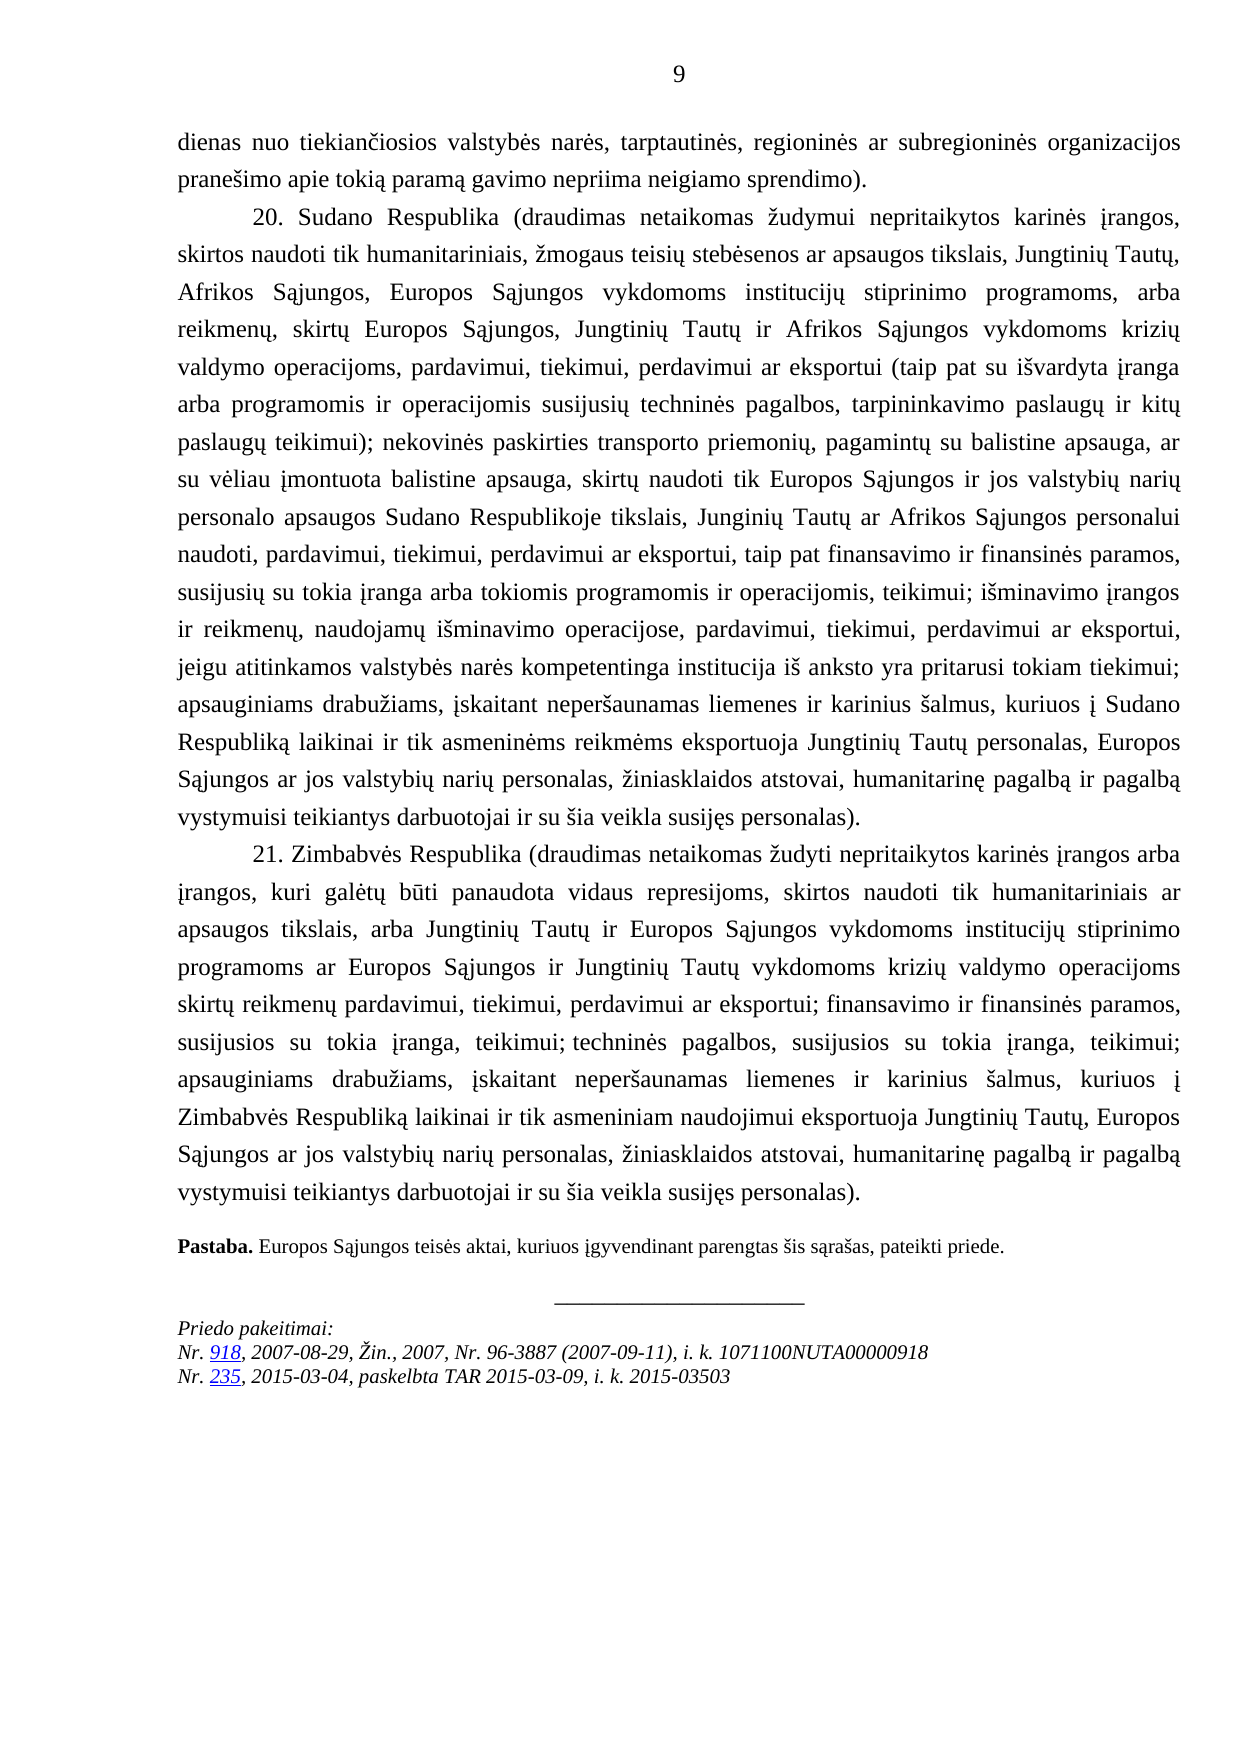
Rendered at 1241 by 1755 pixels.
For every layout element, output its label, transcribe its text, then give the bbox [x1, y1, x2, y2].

text 20. Sudano Respublika (draudimas netaikomas žudymui nepritaikytos karinės įrangos, skirtos naudoti tik humanitariniais, žmogaus teisių stebėsenos ar apsaugos tikslais, Jungtinių Tautų, Afrikos Sąjungos, Europos Sąjungos vykdomoms institucijų stiprinimo programoms, arba reikmenų, skirtų Europos Sąjungos, Jungtinių Tautų ir Afrikos Sąjungos vykdomoms krizių valdymo operacijoms, pardavimui, tiekimui, perdavimui ar eksportui (taip pat su išvardyta įranga arba programomis ir operacijomis susijusių techninės pagalbos, tarpininkavimo paslaugų ir kitų paslaugų teikimui); nekovinės paskirties transporto priemonių, pagamintų su balistine apsauga, ar su vėliau įmontuota balistine apsauga, skirtų naudoti tik Europos Sąjungos ir jos valstybių narių personalo apsaugos Sudano Respublikoje tikslais, Junginių Tautų ar Afrikos Sąjungos personalui naudoti, pardavimui, tiekimui, perdavimui ar eksportui, taip pat finansavimo ir finansinės paramos, susijusių su tokia įranga arba tokiomis programomis ir operacijomis, teikimui; išminavimo įrangos ir reikmenų, naudojamų išminavimo operacijose, pardavimui, tiekimui, perdavimui ar eksportui, jeigu atitinkamos valstybės narės kompetentinga institucija iš anksto yra pritarusi tokiam tiekimui; apsauginiams drabužiams, įskaitant neperšaunamas liemenes ir karinius šalmus, kuriuos į Sudano Respubliką laikinai ir tik asmeninėms reikmėms eksportuoja Jungtinių Tautų personalas, Europos Sąjungos ar jos valstybių narių personalas, žiniasklaidos atstovai, humanitarinę pagalbą ir pagalbą vystymuisi teikiantys darbuotojai ir su šia veikla susijęs personalas). [177, 193, 1181, 831]
text 21. Zimbabvės Respublika (draudimas netaikomas žudyti nepritaikytos karinės įrangos arba įrangos, kuri galėtų būti panaudota vidaus represijoms, skirtos naudoti tik humanitariniais ar apsaugos tikslais, arba Jungtinių Tautų ir Europos Sąjungos vykdomoms institucijų stiprinimo programoms ar Europos Sąjungos ir Jungtinių Tautų vykdomoms krizių valdymo operacijoms skirtų reikmenų pardavimui, tiekimui, perdavimui ar eksportui; finansavimo ir finansinės paramos, susijusios su tokia įranga, teikimui; techninės pagalbos, susijusios su tokia įranga, teikimui; apsauginiams drabužiams, įskaitant neperšaunamas liemenes ir karinius šalmus, kuriuos į Zimbabvės Respubliką laikinai ir tik asmeniniam naudojimui eksportuoja Jungtinių Tautų, Europos Sąjungos ar jos valstybių narių personalas, žiniasklaidos atstovai, humanitarinę pagalbą ir pagalbą vystymuisi teikiantys darbuotojai ir su šia veikla susijęs personalas). [177, 831, 1181, 1206]
text dienas nuo tiekiančiosios valstybės narės, tarptautinės, regioninės ar subregioninės organizacijos pranešimo apie tokią paramą gavimo nepriima neigiamo sprendimo). [177, 118, 1181, 193]
text –––––––––––––––––––– [177, 1287, 1181, 1316]
text Priedo pakeitimai: [177, 1316, 1181, 1340]
text Nr. 918, 2007-08-29, Žin., 2007, Nr. 96-3887 (2007-09-11), i. k. 1071100NUTA00000918 [177, 1340, 1181, 1364]
text Pastaba. Europos Sąjungos teisės aktai, kuriuos įgyvendinant parengtas šis sąrašas, pateikti priede. [177, 1234, 1181, 1258]
text Nr. 235, 2015-03-04, paskelbta TAR 2015-03-09, i. k. 2015-03503 [177, 1364, 1181, 1388]
